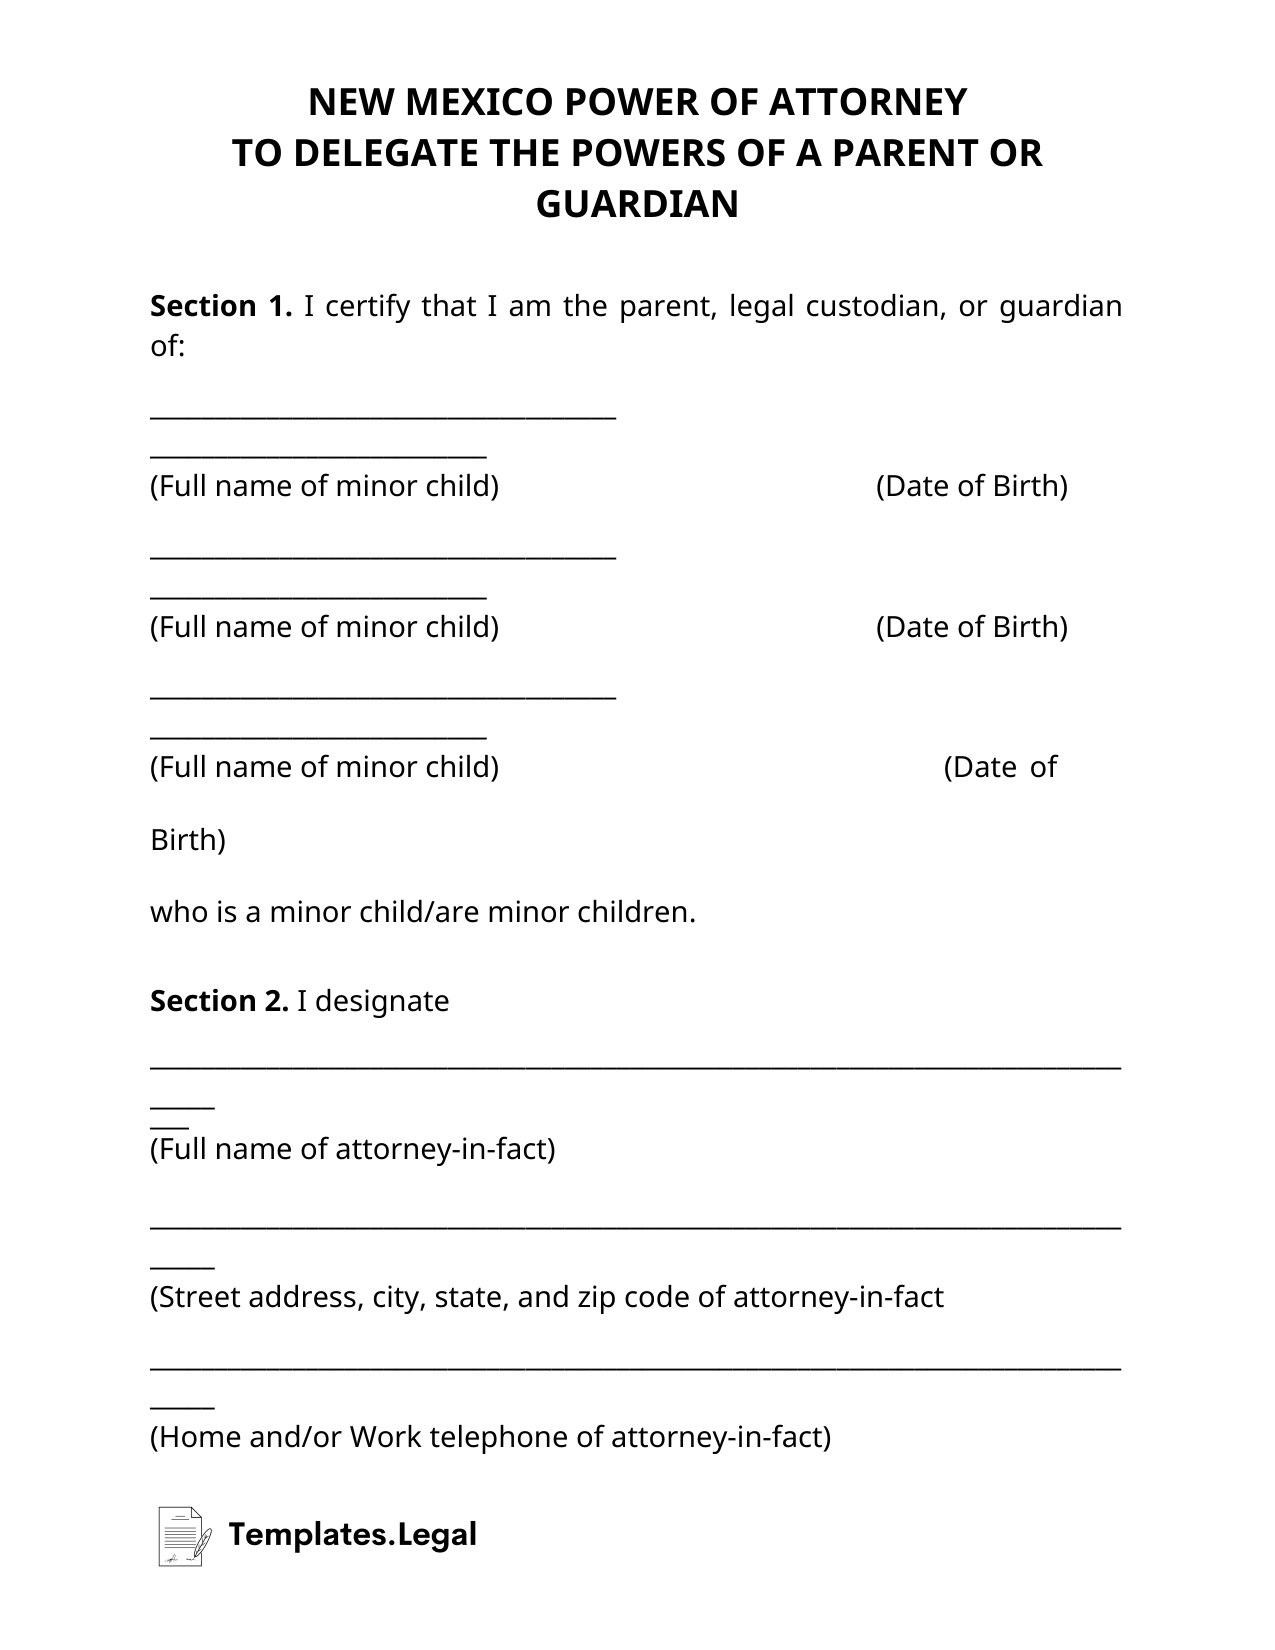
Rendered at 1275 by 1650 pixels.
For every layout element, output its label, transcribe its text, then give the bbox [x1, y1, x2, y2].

text (Full name of minor child) (Date of Birth) [150, 466, 1125, 505]
text ____________________________________ __________________________ [150, 524, 1125, 604]
text NEW MEXICO POWER OF ATTORNEY [150, 75, 1125, 126]
text TO DELEGATE THE POWERS OF A PARENT OR GUARDIAN [150, 126, 1125, 228]
text (Street address, city, state, and zip code of attorney-in-fact [150, 1276, 1125, 1316]
text Section 2. I designate [150, 980, 1125, 1020]
text ________________________________________________________________________________ [150, 1194, 1125, 1274]
text (Full name of minor child) (Date of Birth) [150, 606, 1125, 646]
text ________________________________________________________________________________ [150, 1034, 1125, 1113]
text Section 1. I certify that I am the parent, legal custodian, or guardian of: [150, 286, 1125, 365]
text ________________________________________________________________________________ [150, 1335, 1125, 1414]
text ____________________________________ __________________________ [150, 664, 1125, 744]
text ___ [150, 1113, 1125, 1128]
text who is a minor child/are minor children. [150, 891, 1059, 931]
text (Full name of attorney-in-fact) [150, 1128, 1125, 1168]
text (Full name of minor child) (Date of Birth) [150, 746, 1059, 858]
text ____________________________________ __________________________ [150, 384, 1125, 463]
text (Home and/or Work telephone of attorney-in-fact) [150, 1416, 1069, 1456]
